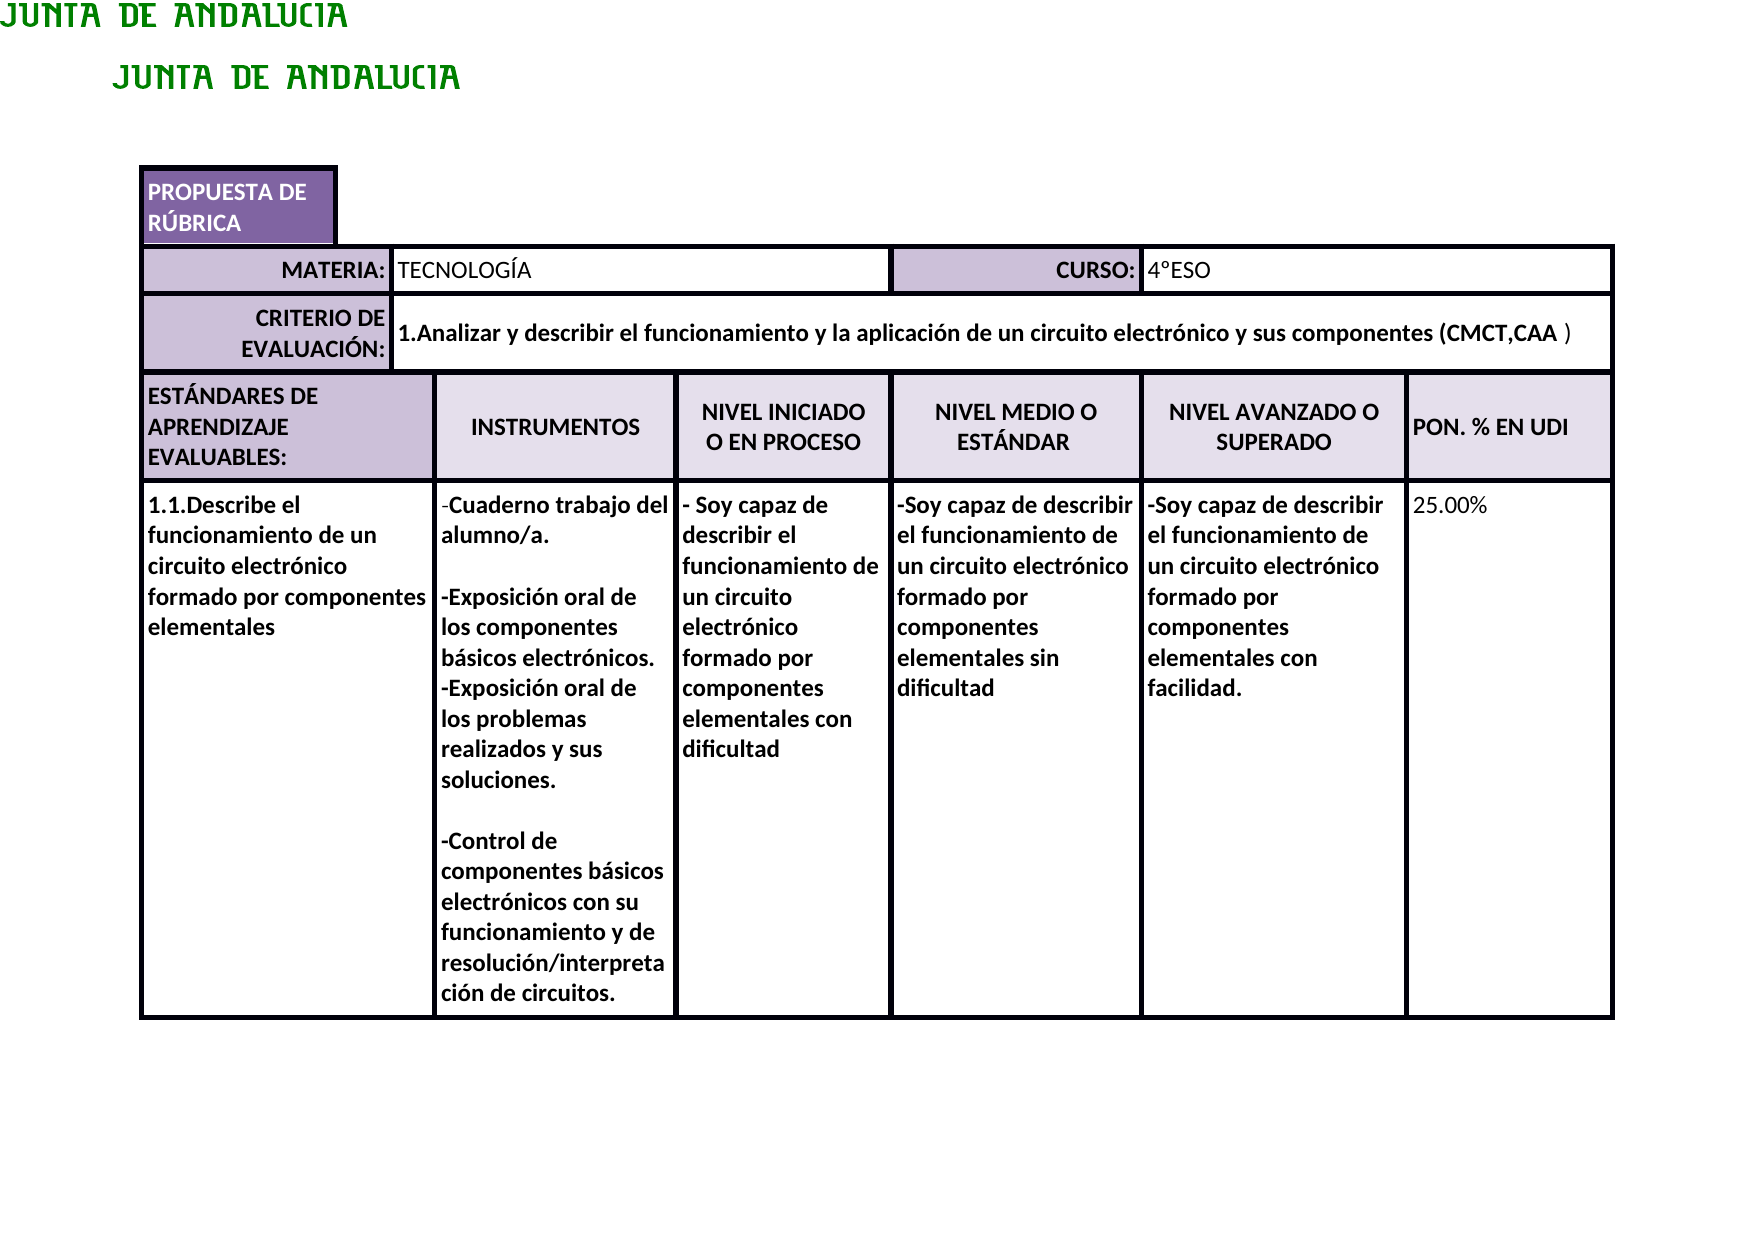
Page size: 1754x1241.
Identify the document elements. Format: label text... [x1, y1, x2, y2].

table_header PROPUESTA DE RÚBRICA [144, 171, 333, 243]
table_cell 1.1.Describe el funcionamiento de un circuito electrónico formado por componentes elementales [144, 483, 432, 1015]
table_cell INSTRUMENTOS [437, 375, 673, 478]
table_cell -Soy capaz de describir el funcionamiento de un circuito electrónico formado por componentes elementales con facilidad. [1144, 483, 1404, 1015]
table_cell 25,00% [1409, 483, 1610, 1015]
table_cell NIVEL INICIADO O EN PROCESO [679, 375, 888, 478]
table_cell 1.Analizar y describir el funcionamiento y la aplicación de un circuito electrónico y sus componentes (CMCT,CAA ) [394, 296, 1610, 369]
table_header [1407, 165, 1613, 243]
table_cell NIVEL AVANZADO O SUPERADO [1144, 375, 1404, 478]
table_cell MATERIA: [144, 249, 389, 291]
table_cell ESTÁNDARES DE APRENDIZAJE EVALUABLES: [144, 375, 432, 478]
table_cell - Soy capaz de describir el funcionamiento de un circuito electrónico formado por componentes elementales con dificultad [679, 483, 888, 1015]
table_header [338, 165, 1407, 243]
table_cell -Cuaderno trabajo del alumno/a. -Exposición oral de los componentes básicos electrónicos. -Exposición oral de los problemas realizados y sus soluciones. -Control de componentes básicos electrónicos con su funcionamiento y de resolución/interpretación de circuitos. [437, 483, 673, 1015]
table_cell PON. % EN UDI [1409, 375, 1610, 478]
table_cell TECNOLOGÍA [394, 249, 888, 291]
table_cell 4ºESO [1144, 249, 1610, 291]
table_cell CURSO: [894, 249, 1139, 291]
table_cell NIVEL MEDIO O ESTÁNDAR [894, 375, 1139, 478]
table_cell CRITERIO DE EVALUACIÓN: [144, 296, 389, 369]
table_cell -Soy capaz de describir el funcionamiento de un circuito electrónico formado por componentes elementales sin dificultad [894, 483, 1139, 1015]
